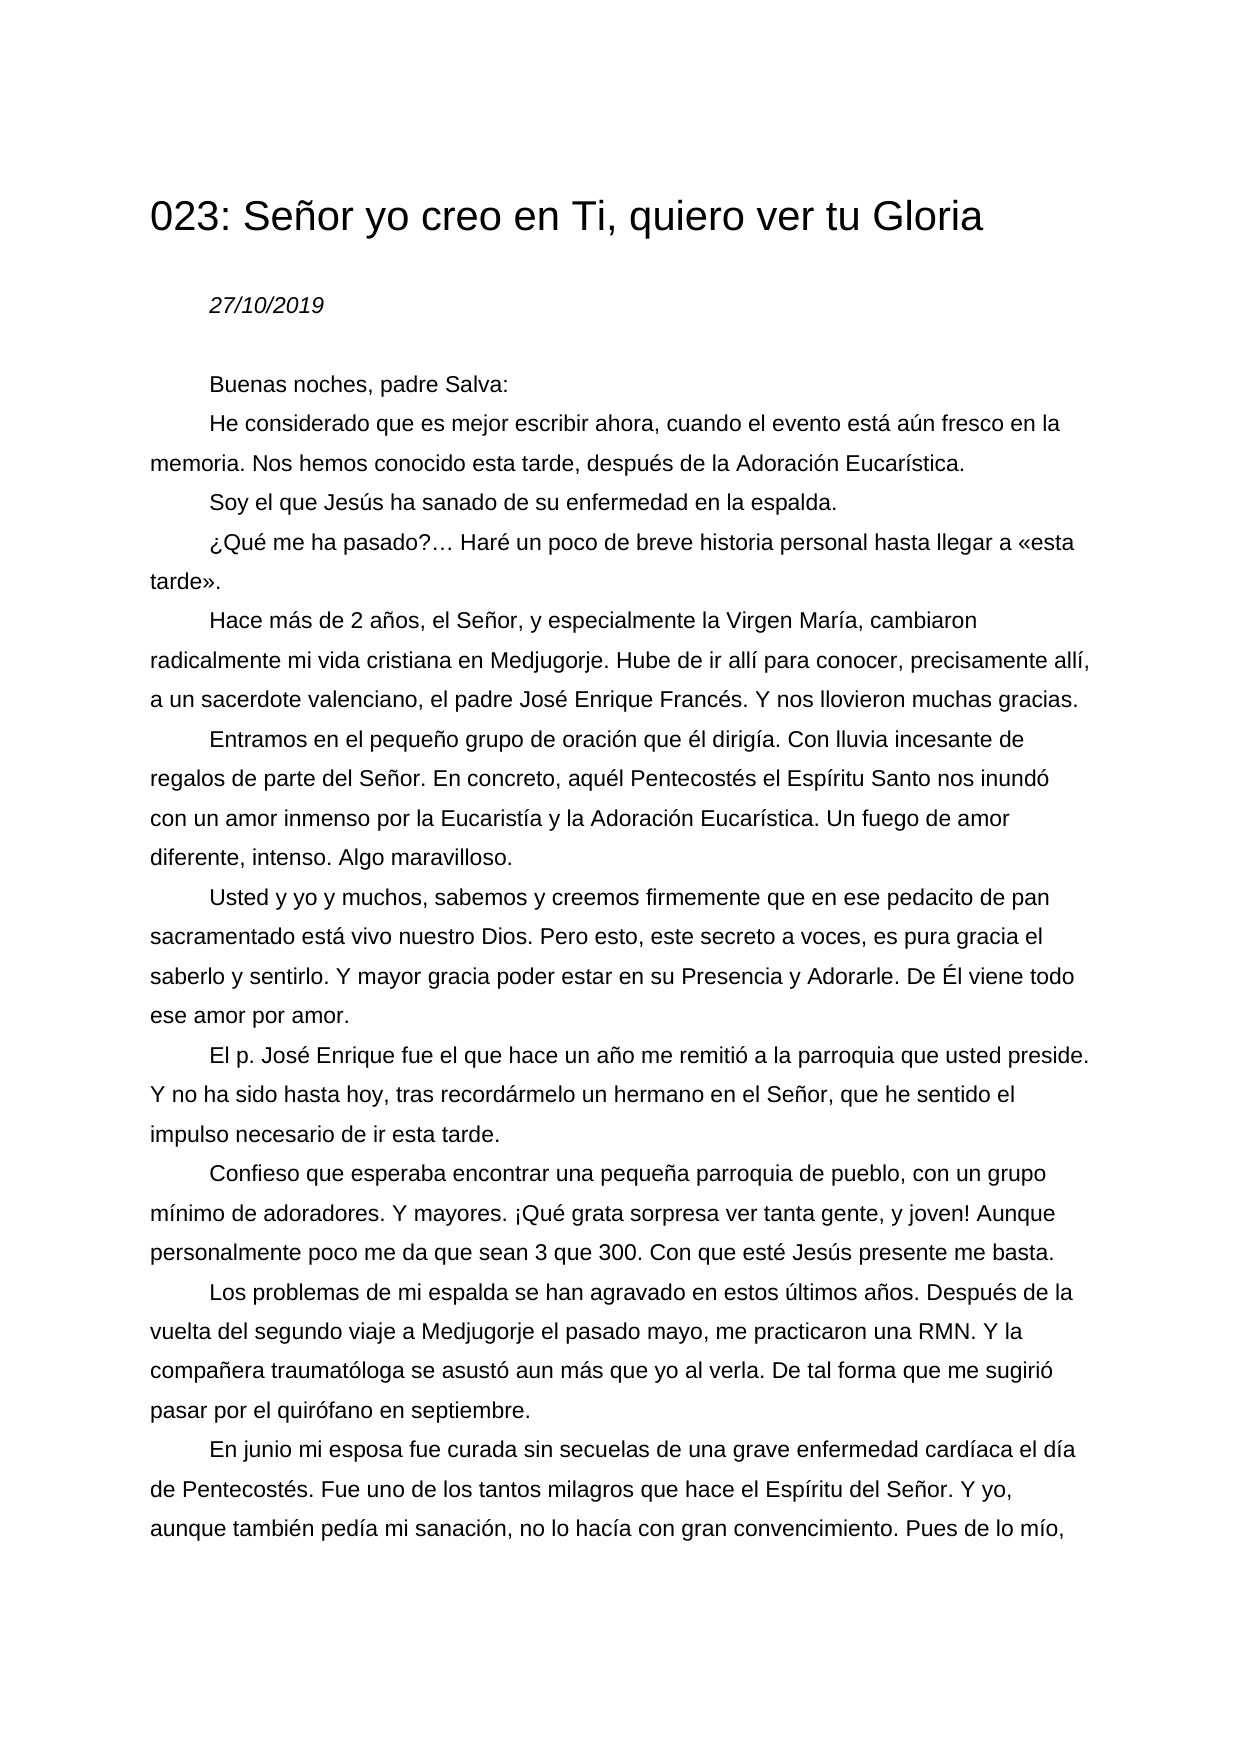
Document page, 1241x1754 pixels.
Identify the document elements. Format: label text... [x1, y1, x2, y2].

text Los problemas de mi espalda se han agravado en estos últimos años. Después de la vuelta del segundo viaje a Medjugorje el pasado mayo, me practicaron una RMN. Y la compañera traumatóloga se asustó aun más que yo al verla. De tal forma que me sugirió pasar por el quirófano en septiembre. [150, 1278, 1090, 1423]
text Hace más de 2 años, el Señor, y especialmente la Virgen María, cambiaron radicalmente mi vida cristiana en Medjugorje. Hube de ir allí para conocer, precisamente allí, a un sacerdote valenciano, el padre José Enrique Francés. Y nos llovieron muchas gracias. [150, 607, 1090, 713]
text ¿Qué me ha pasado?… Haré un poco de breve historia personal hasta llegar a «esta tarde». [150, 528, 1090, 594]
text He considerado que es mejor escribir ahora, cuando el evento está aún fresco en la memoria. Nos hemos conocido esta tarde, después de la Adoración Eucarística. [150, 410, 1090, 476]
text Soy el que Jesús ha sanado de su enfermedad en la espalda. [150, 489, 1090, 515]
text Buenas noches, padre Salva: [150, 371, 1090, 397]
subtitle 023: Señor yo creo en Ti, quiero ver tu Gloria [150, 192, 1090, 239]
text El p. José Enrique fue el que hace un año me remitió a la parroquia que usted preside. Y no ha sido hasta hoy, tras recordármelo un hermano en el Señor, que he sentido el impulso necesario de ir esta tarde. [150, 1042, 1090, 1147]
text Confieso que esperaba encontrar una pequeña parroquia de pueblo, con un grupo mínimo de adoradores. Y mayores. ¡Qué grata sorpresa ver tanta gente, y joven! Aunque personalmente poco me da que sean 3 que 300. Con que esté Jesús presente me basta. [150, 1160, 1090, 1265]
text Entramos en el pequeño grupo de oración que él dirigía. Con lluvia incesante de regalos de parte del Señor. En concreto, aquél Pentecostés el Espíritu Santo nos inundó con un amor inmenso por la Eucaristía y la Adoración Eucarística. Un fuego de amor diferente, intenso. Algo maravilloso. [150, 726, 1090, 871]
text Usted y yo y muchos, sabemos y creemos firmemente que en ese pedacito de pan sacramentado está vivo nuestro Dios. Pero esto, este secreto a voces, es pura gracia el saberlo y sentirlo. Y mayor gracia poder estar en su Presencia y Adorarle. De Él viene todo ese amor por amor. [150, 884, 1090, 1028]
text En junio mi esposa fue curada sin secuelas de una grave enfermedad cardíaca el día de Pentecostés. Fue uno de los tantos milagros que hace el Espíritu del Señor. Y yo, aunque también pedía mi sanación, no lo hacía con gran convencimiento. Pues de lo mío, [150, 1436, 1090, 1542]
text 27/10/2019 [150, 292, 1090, 318]
